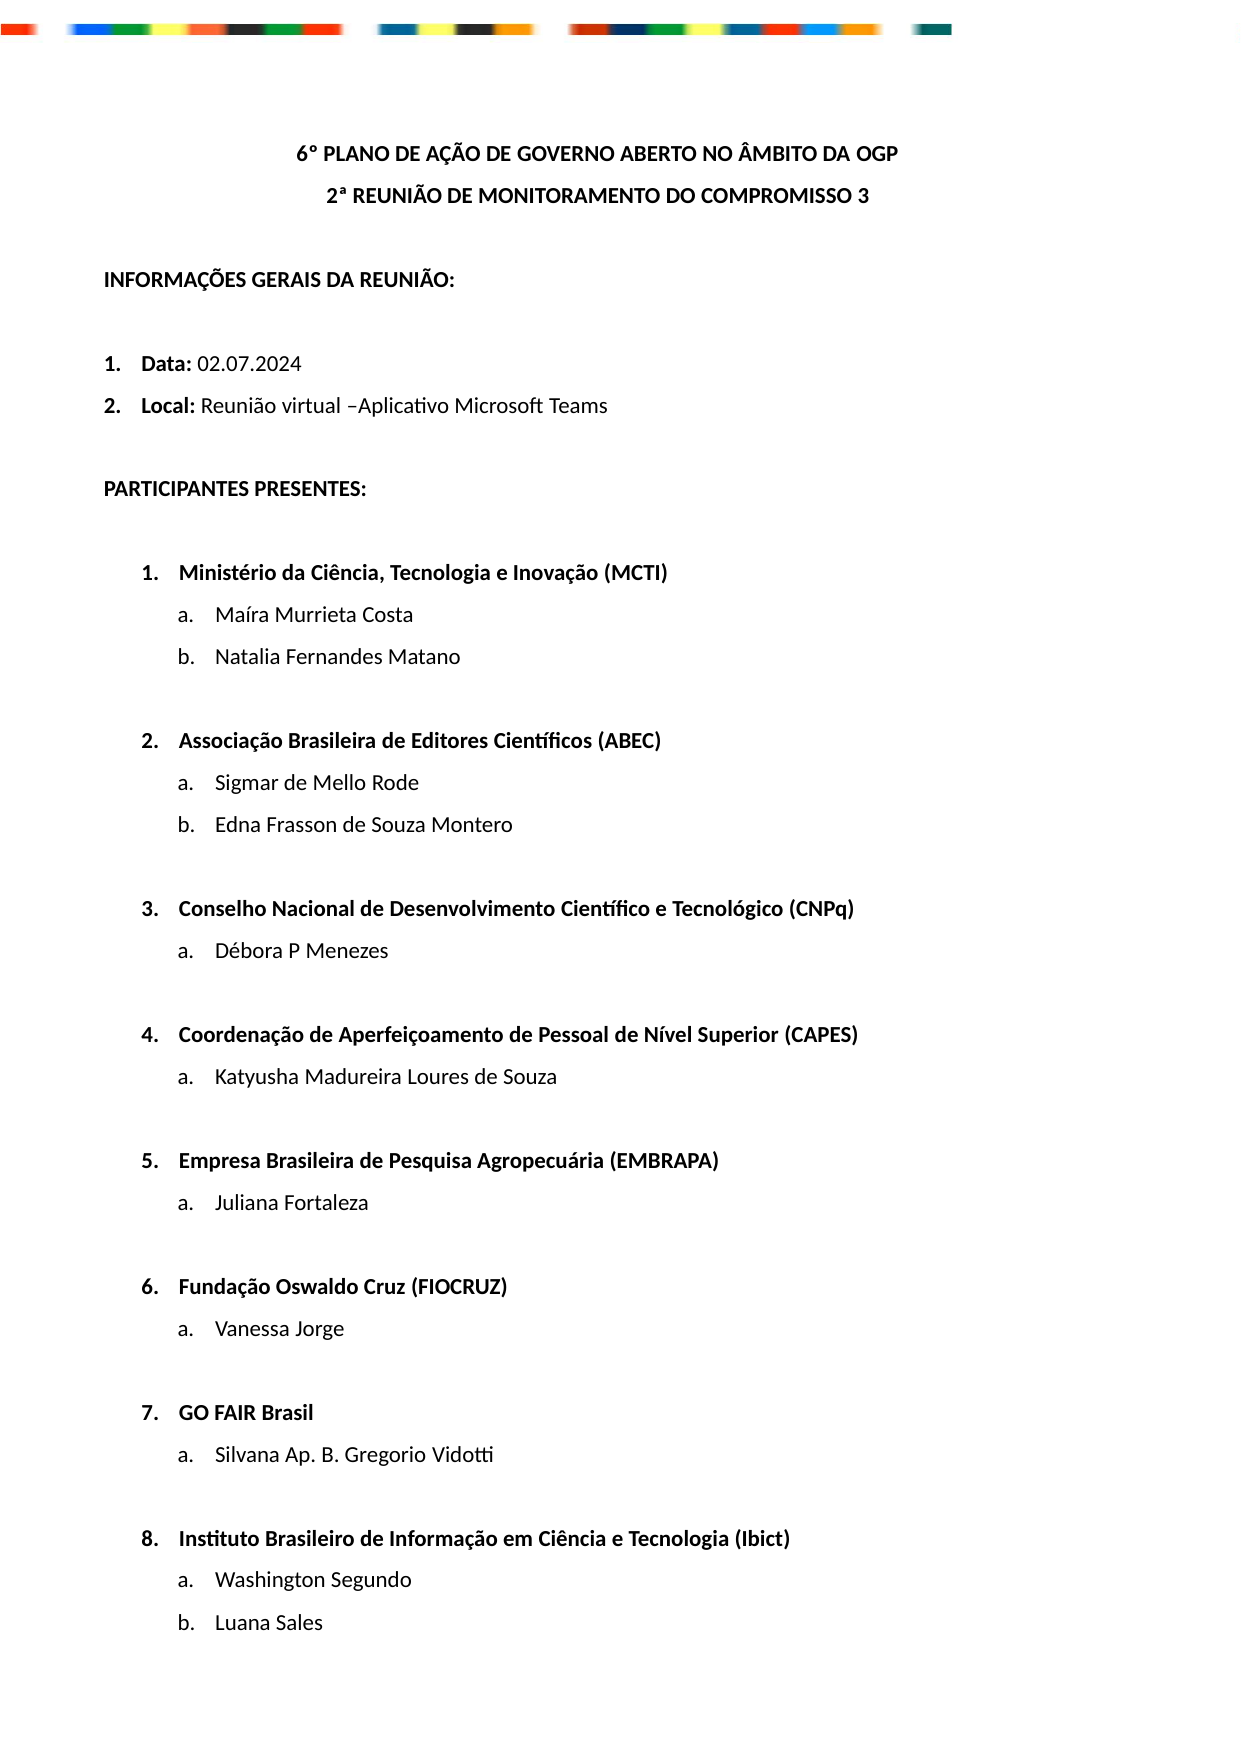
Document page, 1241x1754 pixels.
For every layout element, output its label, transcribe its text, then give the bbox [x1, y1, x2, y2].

text 2 [103, 391, 115, 419]
text . Local: Reunião virtual –Aplicativo Microsoft Teams [115, 391, 637, 419]
text 3 [141, 894, 153, 922]
text º PLANO DE AÇÃO DE GOVERNO ABERTO NO ÂMBITO DA OGP [308, 139, 925, 167]
text . Empresa Brasileira de Pesquisa Agropecuária (EMBRAPA) [153, 1146, 746, 1174]
text 2 [326, 181, 338, 209]
text a. Vanessa Jorge [177, 1314, 371, 1342]
text . Coordenação de Aperfeiçoamento de Pessoal de Nível Superior (CAPES) [153, 1020, 884, 1048]
text a. Washington Segundo [177, 1565, 818, 1593]
text . Associação Brasileira de Editores Científicos (ABEC) [153, 726, 688, 754]
text ª REUNIÃO DE MONITORAMENTO DO COMPROMISSO 3 [338, 181, 896, 209]
text b. Luana Sales [177, 1607, 348, 1636]
text . GO FAIR Brasil [153, 1398, 339, 1426]
text . Instituto Brasileiro de Informação em Ciência e Tecnologia (Ibict) [153, 1524, 818, 1552]
text a. Maíra Murrieta Costa [177, 600, 695, 628]
text 2 [141, 726, 153, 754]
text . Conselho Nacional de Desenvolvimento Científico e Tecnológico (CNPq) [153, 894, 883, 922]
text 5 [141, 1146, 153, 1174]
text . Ministério da Ciência, Tecnologia e Inovação (MCTI) [153, 558, 695, 586]
text a. Katyusha Madureira Loures de Souza [177, 1062, 584, 1090]
text . Data: 02.07.2024 [115, 348, 327, 377]
text 6 [141, 1272, 153, 1300]
text 8 [141, 1524, 153, 1552]
text 1 [141, 558, 153, 586]
text a. Sigmar de Mello Rode [177, 768, 688, 796]
text 4 [141, 1020, 153, 1048]
text . Fundação Oswaldo Cruz (FIOCRUZ) [153, 1272, 533, 1300]
text INFORMAÇÕES GERAIS DA REUNIÃO: [103, 264, 482, 293]
text b. Edna Frasson de Souza Montero [177, 810, 539, 838]
text a. Juliana Fortaleza [177, 1188, 395, 1216]
text 6 [296, 139, 308, 167]
text a. Silvana Ap. B. Gregorio Vidotti [177, 1440, 520, 1468]
text PARTICIPANTES PRESENTES: [103, 474, 396, 502]
text b. Natalia Fernandes Matano [177, 642, 487, 670]
text 1 [103, 348, 115, 377]
text 7 [141, 1398, 153, 1426]
text a. Débora P Menezes [177, 936, 415, 964]
